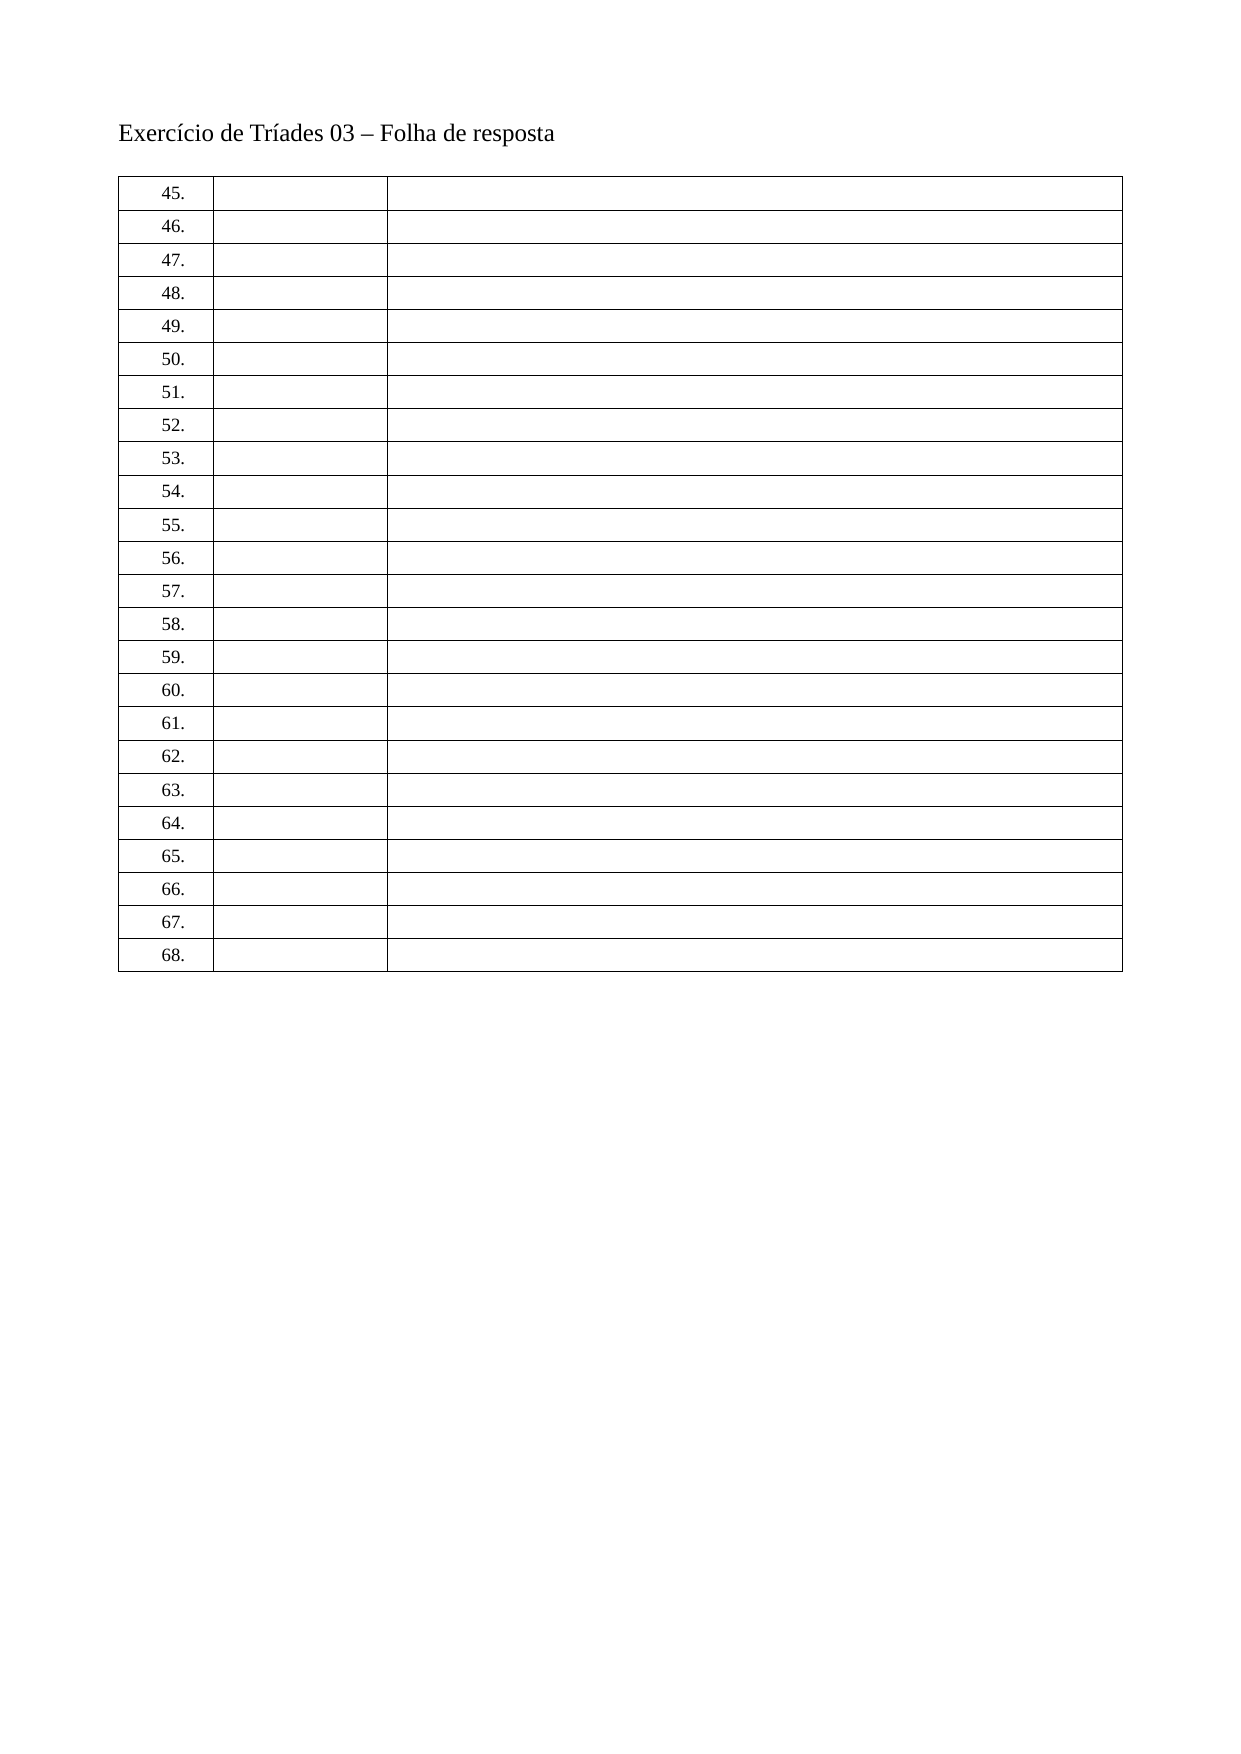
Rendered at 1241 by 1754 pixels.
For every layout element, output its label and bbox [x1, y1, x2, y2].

table_cell [214, 244, 387, 276]
table_cell [119, 177, 213, 209]
table_cell [388, 211, 1122, 243]
table_cell [214, 310, 387, 342]
table_cell [214, 476, 387, 508]
table_cell [214, 840, 387, 872]
table_cell [214, 873, 387, 905]
table_cell [119, 608, 213, 640]
table_cell [214, 409, 387, 441]
table_cell [388, 277, 1122, 309]
table_cell [119, 641, 213, 673]
table_cell [388, 608, 1122, 640]
table_cell [214, 641, 387, 673]
table_cell [388, 310, 1122, 342]
table_cell [214, 741, 387, 773]
table_cell [214, 674, 387, 706]
table_cell [214, 608, 387, 640]
table_cell [119, 774, 213, 806]
table_cell [214, 906, 387, 938]
table_cell [214, 343, 387, 375]
table_cell [119, 476, 213, 508]
table_cell [119, 807, 213, 839]
table_cell [388, 873, 1122, 905]
table_cell [119, 741, 213, 773]
table_cell [214, 376, 387, 408]
table_cell [119, 707, 213, 739]
table_cell [388, 741, 1122, 773]
table_cell [214, 277, 387, 309]
table_cell [388, 343, 1122, 375]
table_cell [388, 542, 1122, 574]
table_cell [388, 774, 1122, 806]
table_cell [214, 442, 387, 474]
table_cell [388, 376, 1122, 408]
table_cell [388, 442, 1122, 474]
table_cell [214, 939, 387, 971]
table_cell [388, 674, 1122, 706]
table_cell [119, 343, 213, 375]
table_cell [388, 807, 1122, 839]
table_cell [119, 575, 213, 607]
table_cell [214, 542, 387, 574]
table_cell [388, 409, 1122, 441]
table_cell [388, 244, 1122, 276]
table_cell [388, 939, 1122, 971]
table_cell [119, 277, 213, 309]
table_cell [119, 939, 213, 971]
table_cell [388, 707, 1122, 739]
table_cell [214, 509, 387, 541]
table_cell [119, 873, 213, 905]
table_cell [388, 177, 1122, 209]
table_cell [119, 310, 213, 342]
table_cell [388, 509, 1122, 541]
table_cell [119, 211, 213, 243]
table_cell [119, 509, 213, 541]
table_cell [388, 840, 1122, 872]
table_cell [388, 641, 1122, 673]
table_cell [388, 476, 1122, 508]
table_cell [119, 376, 213, 408]
table_cell [119, 409, 213, 441]
table_cell [214, 177, 387, 209]
table_cell [119, 674, 213, 706]
table_cell [214, 774, 387, 806]
table_cell [388, 575, 1122, 607]
table_cell [388, 906, 1122, 938]
table_cell [214, 211, 387, 243]
table_cell [119, 906, 213, 938]
table_cell [119, 840, 213, 872]
table_cell [214, 807, 387, 839]
table_cell [119, 244, 213, 276]
table_cell [119, 442, 213, 474]
table_cell [214, 575, 387, 607]
table_cell [214, 707, 387, 739]
table_cell [119, 542, 213, 574]
